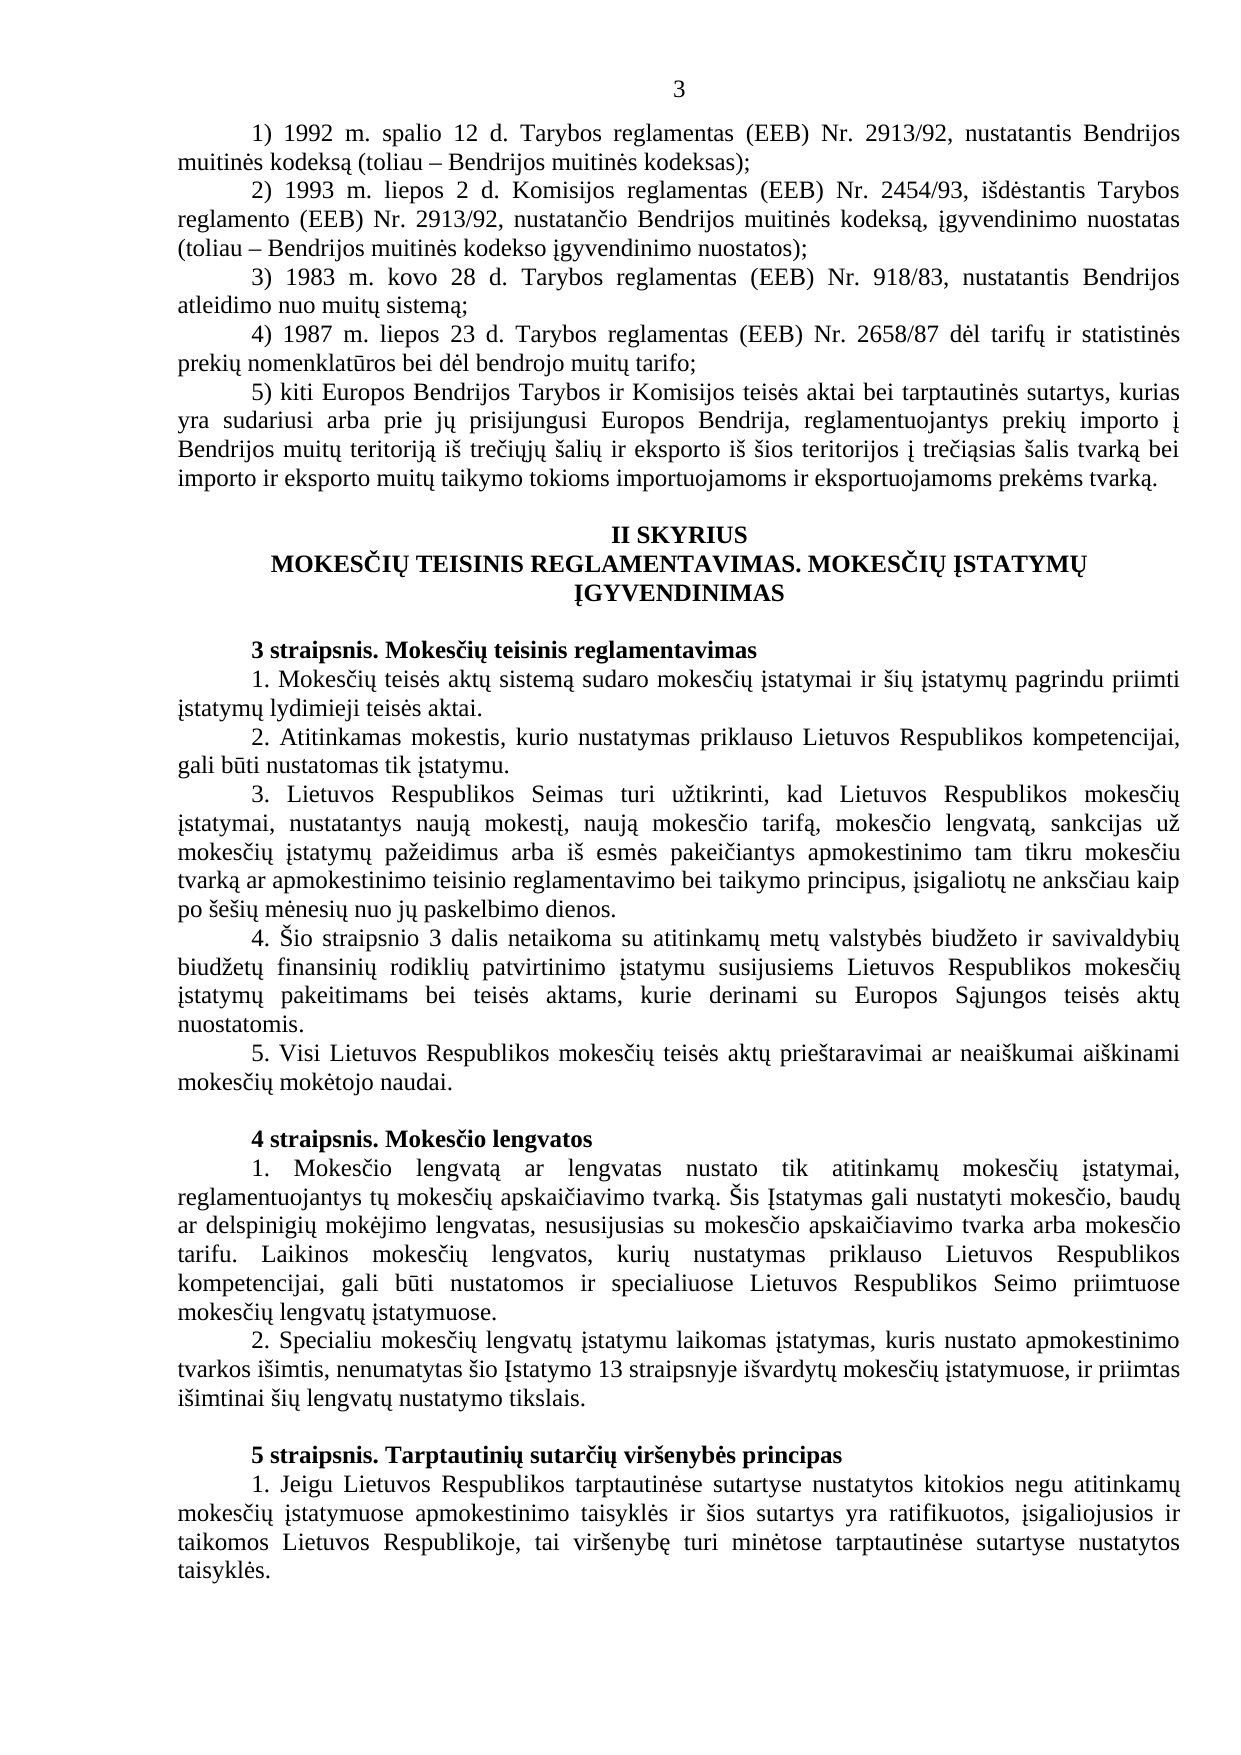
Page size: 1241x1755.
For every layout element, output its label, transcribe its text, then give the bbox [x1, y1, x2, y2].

text 3) 1983 m. kovo 28 d. Tarybos reglamentas (EEB) Nr. 918/83, nustatantis Bendrijos atleidimo nuo muitų sistemą; [177, 262, 1181, 319]
text 3. Lietuvos Respublikos Seimas turi užtikrinti, kad Lietuvos Respublikos mokesčių įstatymai, nustatantys naują mokestį, naują mokesčio tarifą, mokesčio lengvatą, sankcijas už mokesčių įstatymų pažeidimus arba iš esmės pakeičiantys apmokestinimo tam tikru mokesčiu tvarką ar apmokestinimo teisinio reglamentavimo bei taikymo principus, įsigaliotų ne anksčiau kaip po šešių mėnesių nuo jų paskelbimo dienos. [177, 779, 1181, 923]
text 4. Šio straipsnio 3 dalis netaikoma su atitinkamų metų valstybės biudžeto ir savivaldybių biudžetų finansinių rodiklių patvirtinimo įstatymu susijusiems Lietuvos Respublikos mokesčių įstatymų pakeitimams bei teisės aktams, kurie derinami su Europos Sąjungos teisės aktų nuostatomis. [177, 923, 1181, 1038]
text 2) 1993 m. liepos 2 d. Komisijos reglamentas (EEB) Nr. 2454/93, išdėstantis Tarybos reglamento (EEB) Nr. 2913/92, nustatančio Bendrijos muitinės kodeksą, įgyvendinimo nuostatas (toliau – Bendrijos muitinės kodekso įgyvendinimo nuostatos); [177, 176, 1181, 262]
text 1. Mokesčių teisės aktų sistemą sudaro mokesčių įstatymai ir šių įstatymų pagrindu priimti įstatymų lydimieji teisės aktai. [177, 664, 1181, 722]
text 5) kiti Europos Bendrijos Tarybos ir Komisijos teisės aktai bei tarptautinės sutartys, kurias yra sudariusi arba prie jų prisijungusi Europos Bendrija, reglamentuojantys prekių importo į Bendrijos muitų teritoriją iš trečiųjų šalių ir eksporto iš šios teritorijos į trečiąsias šalis tvarką bei importo ir eksporto muitų taikymo tokioms importuojamoms ir eksportuojamoms prekėms tvarką. [177, 377, 1181, 492]
text 3 straipsnis. Mokesčių teisinis reglamentavimas [177, 636, 1181, 664]
text 4 straipsnis. Mokesčio lengvatos [177, 1124, 1181, 1153]
text 1. Jeigu Lietuvos Respublikos tarptautinėse sutartyse nustatytos kitokios negu atitinkamų mokesčių įstatymuose apmokestinimo taisyklės ir šios sutartys yra ratifikuotos, įsigaliojusios ir taikomos Lietuvos Respublikoje, tai viršenybę turi minėtose tarptautinėse sutartyse nustatytos taisyklės. [177, 1469, 1181, 1584]
text 5. Visi Lietuvos Respublikos mokesčių teisės aktų prieštaravimai ar neaiškumai aiškinami mokesčių mokėtojo naudai. [177, 1038, 1181, 1096]
text 1. Mokesčio lengvatą ar lengvatas nustato tik atitinkamų mokesčių įstatymai, reglamentuojantys tų mokesčių apskaičiavimo tvarką. Šis Įstatymas gali nustatyti mokesčio, baudų ar delspinigių mokėjimo lengvatas, nesusijusias su mokesčio apskaičiavimo tvarka arba mokesčio tarifu. Laikinos mokesčių lengvatos, kurių nustatymas priklauso Lietuvos Respublikos kompetencijai, gali būti nustatomos ir specialiuose Lietuvos Respublikos Seimo priimtuose mokesčių lengvatų įstatymuose. [177, 1153, 1181, 1326]
text 4) 1987 m. liepos 23 d. Tarybos reglamentas (EEB) Nr. 2658/87 dėl tarifų ir statistinės prekių nomenklatūros bei dėl bendrojo muitų tarifo; [177, 319, 1181, 377]
text 2. Specialiu mokesčių lengvatų įstatymu laikomas įstatymas, kuris nustato apmokestinimo tvarkos išimtis, nenumatytas šio Įstatymo 13 straipsnyje išvardytų mokesčių įstatymuose, ir priimtas išimtinai šių lengvatų nustatymo tikslais. [177, 1326, 1181, 1412]
text 5 straipsnis. Tarptautinių sutarčių viršenybės principas [177, 1441, 1181, 1469]
text MOKESČIŲ TEISINIS REGLAMENTAVIMAS. MOKESČIŲ ĮSTATYMŲ ĮGYVENDINIMAS [177, 549, 1181, 607]
text 1) 1992 m. spalio 12 d. Tarybos reglamentas (EEB) Nr. 2913/92, nustatantis Bendrijos muitinės kodeksą (toliau – Bendrijos muitinės kodeksas); [177, 118, 1181, 176]
text 2. Atitinkamas mokestis, kurio nustatymas priklauso Lietuvos Respublikos kompetencijai, gali būti nustatomas tik įstatymu. [177, 722, 1181, 779]
text II SKYRIUS [177, 521, 1181, 549]
